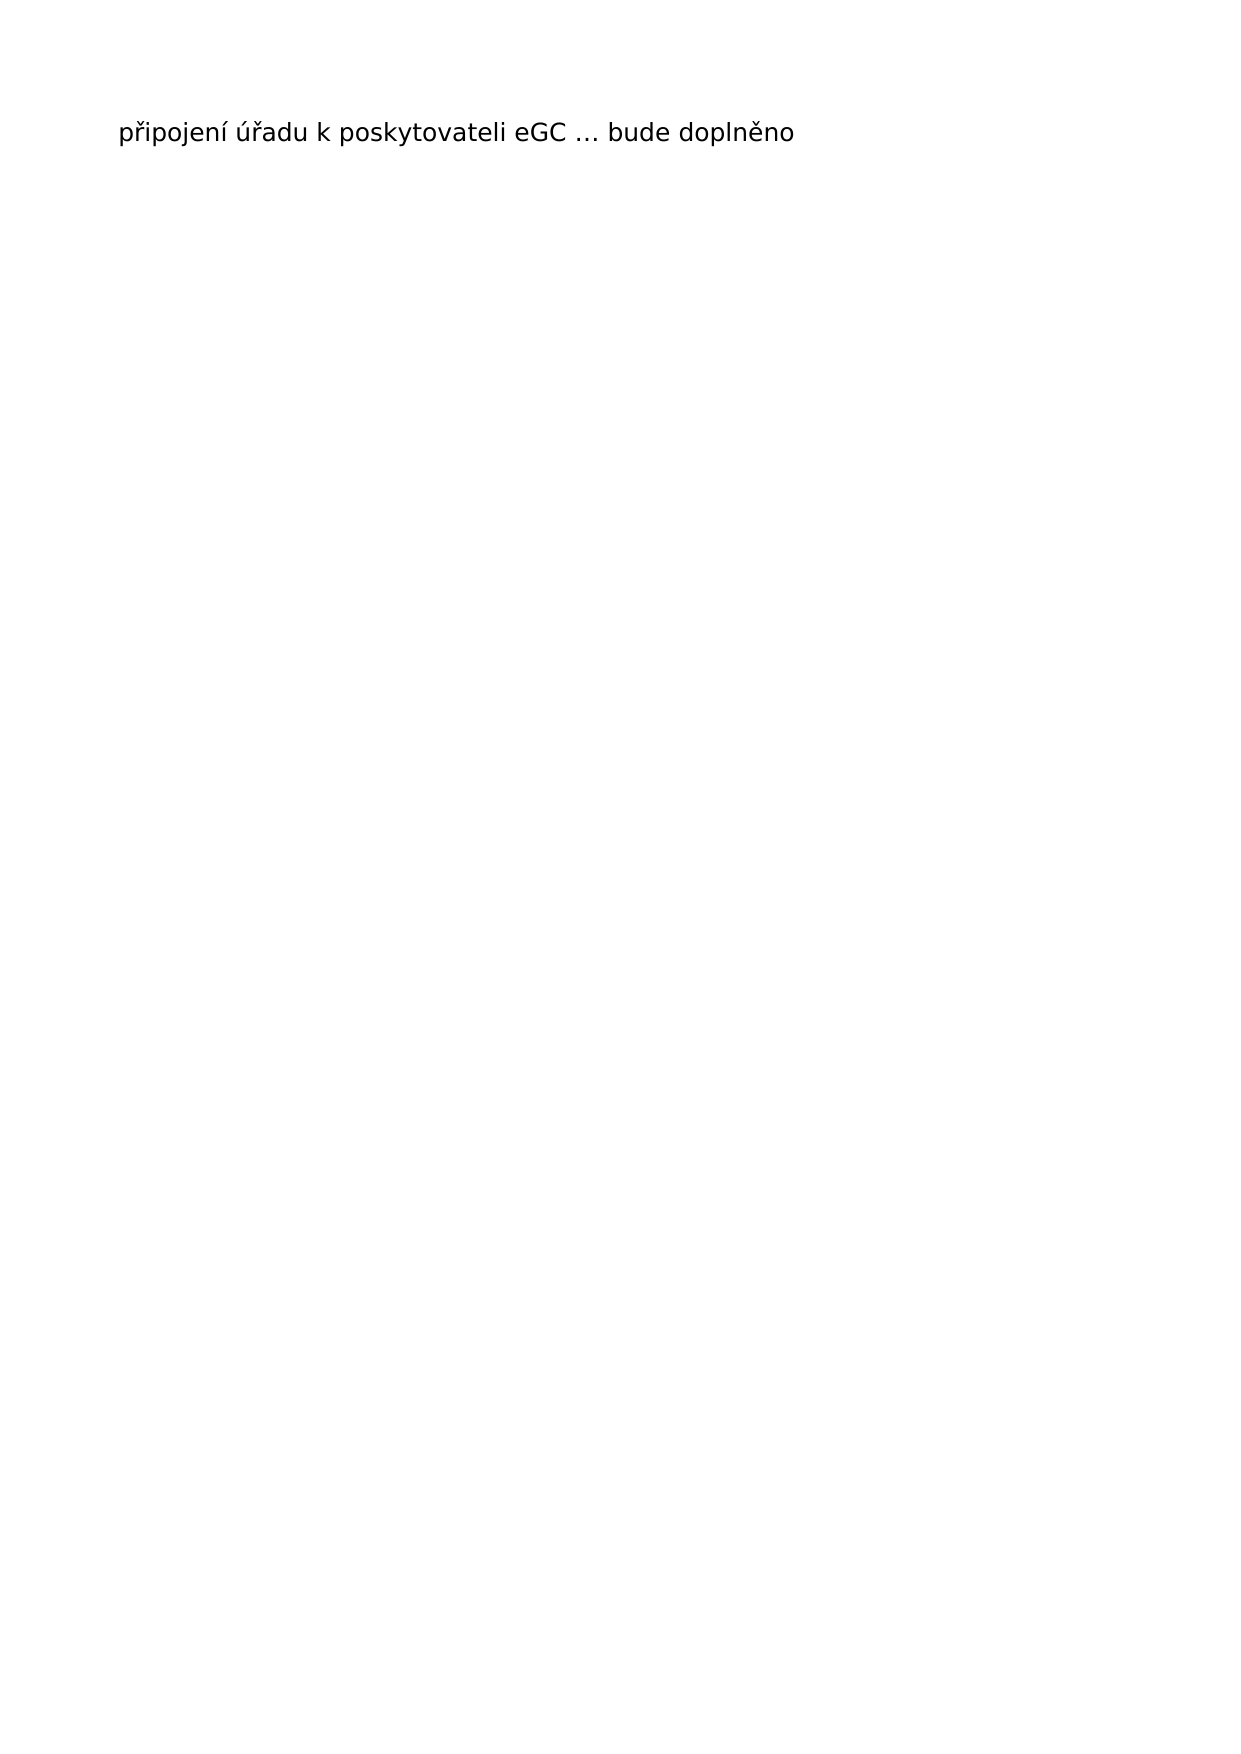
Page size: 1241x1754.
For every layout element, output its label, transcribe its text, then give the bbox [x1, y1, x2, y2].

text připojení úřadu k poskytovateli eGC … bude doplněno [118, 118, 1122, 147]
